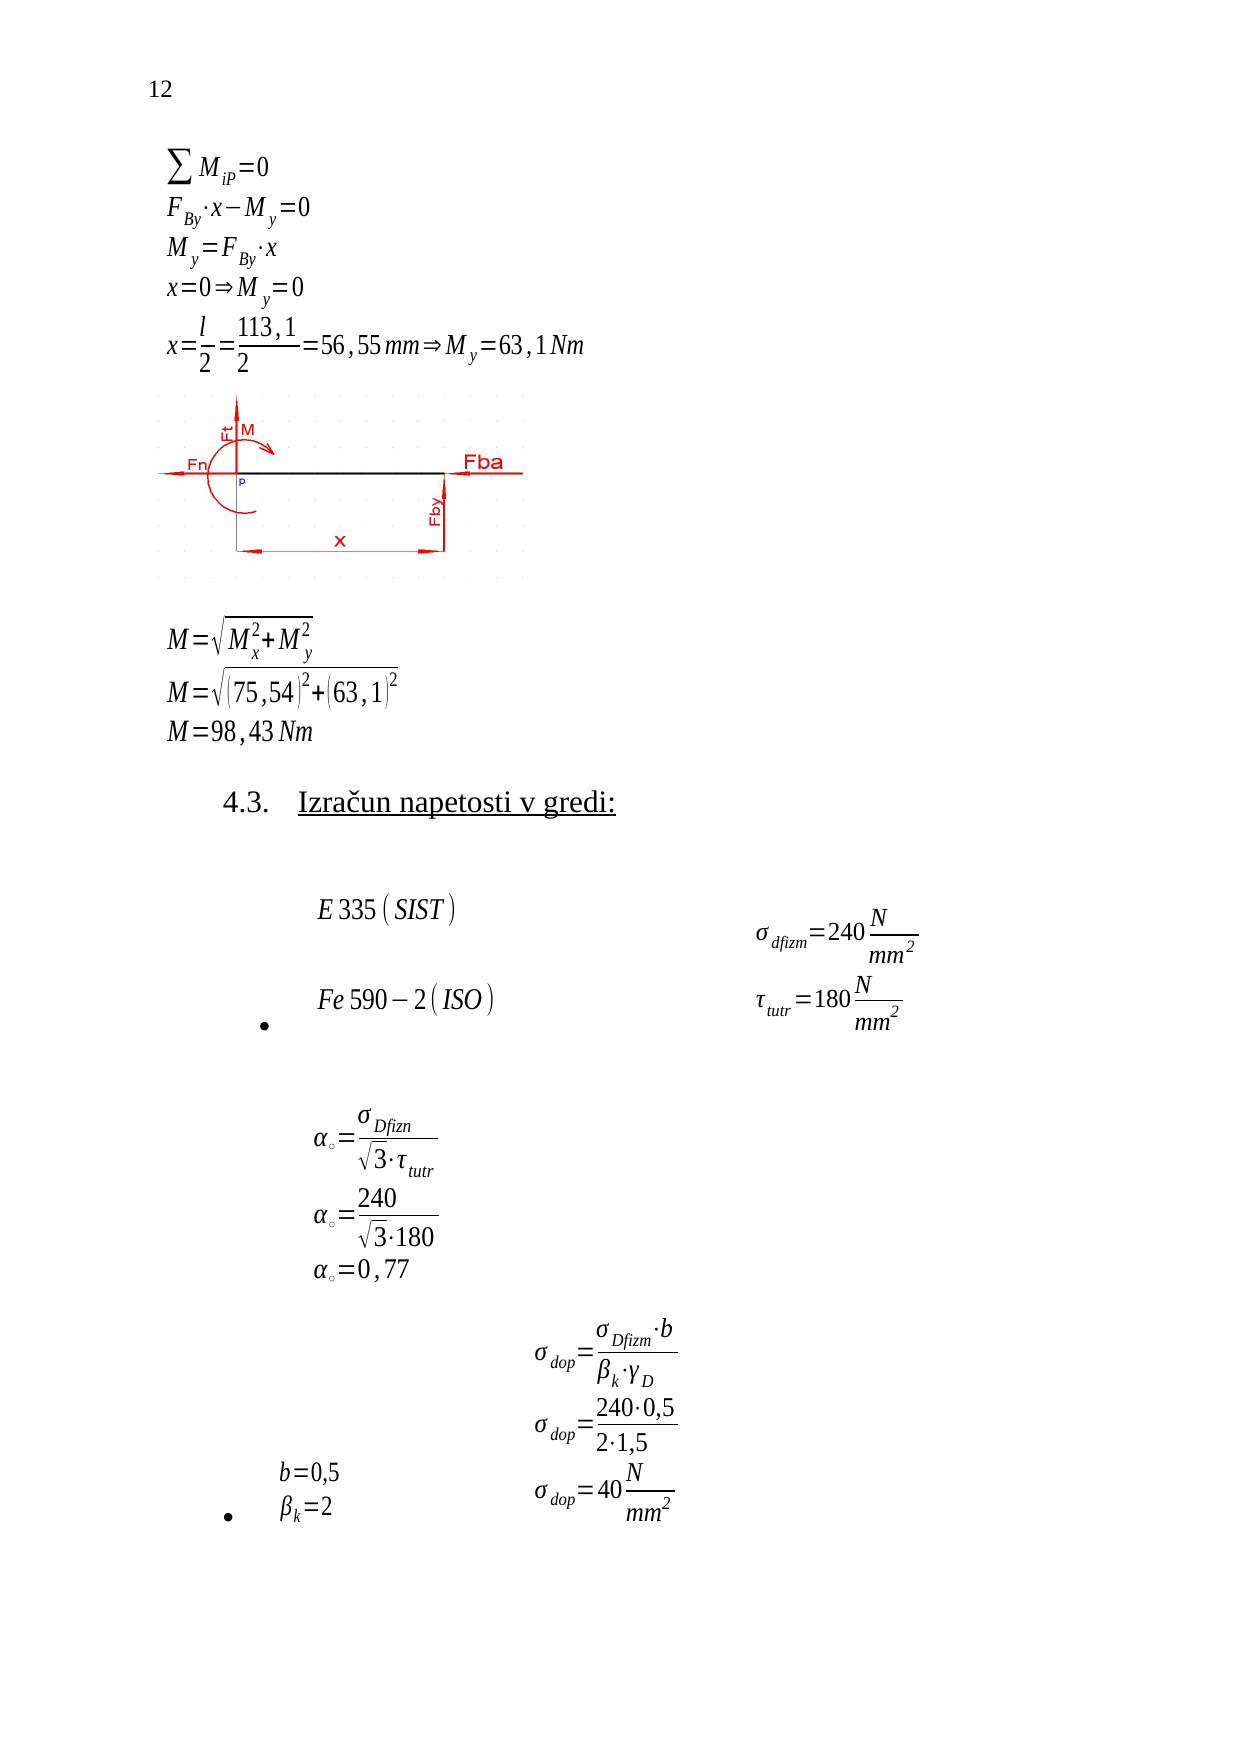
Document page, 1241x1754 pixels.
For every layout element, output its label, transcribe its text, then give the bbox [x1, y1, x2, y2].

picture [147, 379, 542, 579]
list Izračun napetosti v gredi: [223, 783, 1093, 819]
